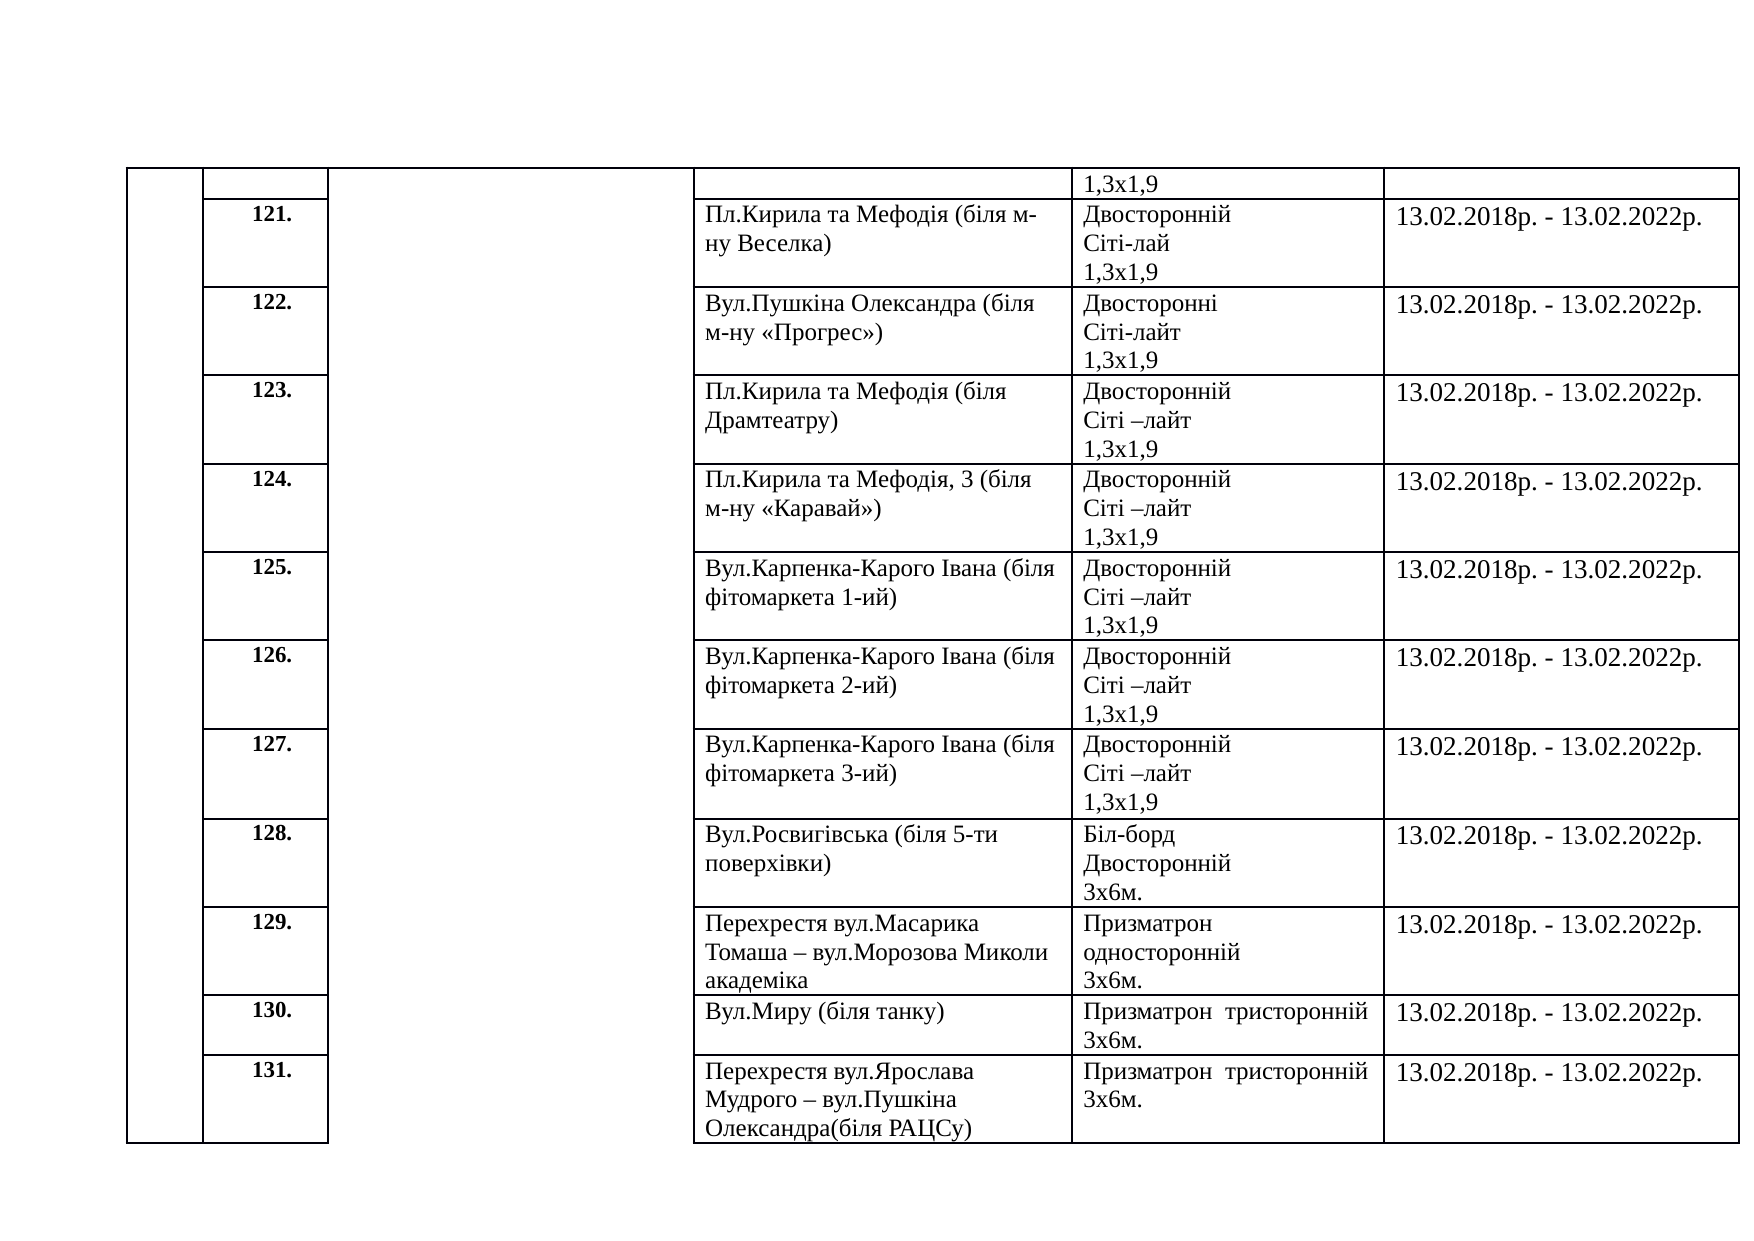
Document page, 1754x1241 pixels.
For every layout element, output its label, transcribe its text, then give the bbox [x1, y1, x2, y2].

table_cell 13.02.2018р. - 13.02.2022р. [1385, 200, 1738, 286]
table_cell Вул.Карпенка-Карого Івана (біля фітомаркета 2-ий) [695, 641, 1071, 727]
table_cell [1385, 169, 1738, 197]
table_cell Двосторонній Сіті –лайт 1,3х1,9 [1073, 730, 1383, 817]
table_cell Призматрон тристоронній 3х6м. [1073, 996, 1383, 1054]
table_cell 13.02.2018р. - 13.02.2022р. [1385, 465, 1738, 551]
table_cell [204, 288, 327, 374]
table_cell Призматрон односторонній 3х6м. [1073, 908, 1383, 994]
table_cell Вул.Миру (біля танку) [695, 996, 1071, 1054]
table_cell [204, 200, 327, 286]
table_cell Вул.Карпенка-Карого Івана (біля фітомаркета 3-ий) [695, 730, 1071, 817]
table_cell 13.02.2018р. - 13.02.2022р. [1385, 376, 1738, 462]
table_cell [204, 376, 327, 462]
table_cell Призматрон тристоронній 3х6м. [1073, 1056, 1383, 1142]
table_cell Двосторонній Сіті –лайт 1,3х1,9 [1073, 465, 1383, 551]
table_cell [204, 465, 327, 551]
table_cell Вул.Пушкіна Олександра (біля м-ну «Прогрес») [695, 288, 1071, 374]
table_cell Біл-борд Двосторонній 3х6м. [1073, 820, 1383, 906]
table_cell Двосторонній Сіті-лай 1,3х1,9 [1073, 200, 1383, 286]
table_cell 13.02.2018р. - 13.02.2022р. [1385, 553, 1738, 639]
table_cell 13.02.2018р. - 13.02.2022р. [1385, 288, 1738, 374]
table_cell Перехрестя вул.Масарика Томаша – вул.Морозова Миколи академіка [695, 908, 1071, 994]
table_cell [204, 1056, 327, 1142]
table_cell Двосторонній Сіті –лайт 1,3х1,9 [1073, 641, 1383, 727]
table_cell [204, 908, 327, 994]
table_cell 1,3х1,9 [1073, 169, 1383, 197]
table_cell Перехрестя вул.Ярослава Мудрого – вул.Пушкіна Олександра(біля РАЦСу) [695, 1056, 1071, 1142]
table_cell 13.02.2018р. - 13.02.2022р. [1385, 730, 1738, 817]
table_cell 13.02.2018р. - 13.02.2022р. [1385, 1056, 1738, 1142]
table_cell Двосторонні Сіті-лайт 1,3х1,9 [1073, 288, 1383, 374]
table_cell Двосторонній Сіті –лайт 1,3х1,9 [1073, 553, 1383, 639]
table_cell 13.02.2018р. - 13.02.2022р. [1385, 996, 1738, 1054]
table_cell [695, 169, 1071, 197]
table_cell [204, 641, 327, 727]
table_cell [128, 169, 202, 1142]
table_cell [204, 820, 327, 906]
table_cell Вул.Карпенка-Карого Івана (біля фітомаркета 1-ий) [695, 553, 1071, 639]
table_cell [204, 996, 327, 1054]
table_cell [329, 169, 693, 1142]
table_cell Пл.Кирила та Мефодія (біля м-ну Веселка) [695, 200, 1071, 286]
table_cell 13.02.2018р. - 13.02.2022р. [1385, 820, 1738, 906]
table_cell Пл.Кирила та Мефодія, 3 (біля м-ну «Каравай») [695, 465, 1071, 551]
table_cell 13.02.2018р. - 13.02.2022р. [1385, 908, 1738, 994]
table_cell 13.02.2018р. - 13.02.2022р. [1385, 641, 1738, 727]
table_cell Вул.Росвигівська (біля 5-ти поверхівки) [695, 820, 1071, 906]
table_cell Пл.Кирила та Мефодія (біля Драмтеатру) [695, 376, 1071, 462]
table_cell Двосторонній Сіті –лайт 1,3х1,9 [1073, 376, 1383, 462]
table_cell [204, 730, 327, 817]
table_cell [204, 553, 327, 639]
table_cell [204, 169, 327, 197]
